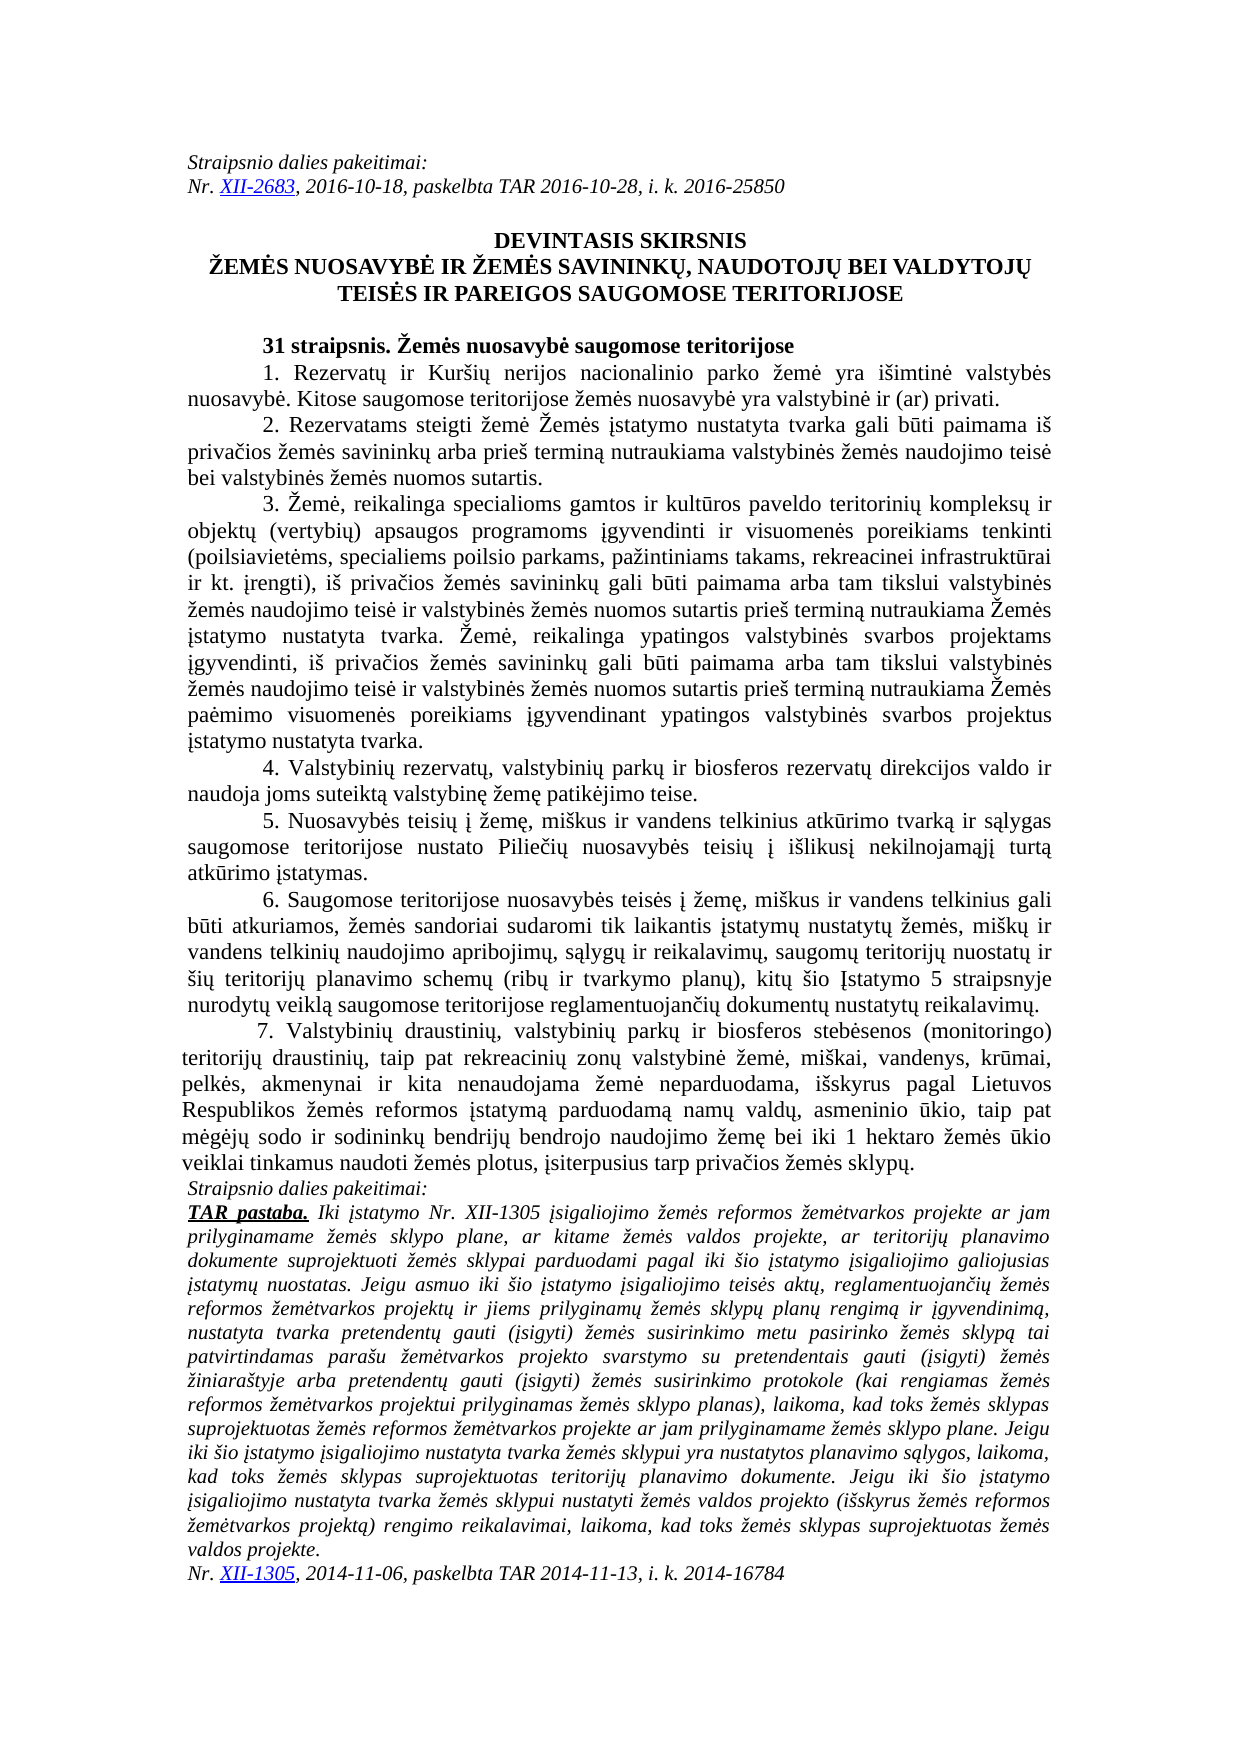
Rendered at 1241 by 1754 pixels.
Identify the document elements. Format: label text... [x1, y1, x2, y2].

text 5. Nuosavybės teisių į žemę, miškus ir vandens telkinius atkūrimo tvarką ir sąlygas saugomose teritorijose nustato Piliečių nuosavybės teisių į išlikusį nekilnojamąjį turtą atkūrimo įstatymas. [187, 807, 1053, 886]
text 2. Rezervatams steigti žemė Žemės įstatymo nustatyta tvarka gali būti paimama iš privačios žemės savininkų arba prieš terminą nutraukiama valstybinės žemės naudojimo teisė bei valstybinės žemės nuomos sutartis. [187, 411, 1053, 490]
text 7. Valstybinių draustinių, valstybinių parkų ir biosferos stebėsenos (monitoringo) teritorijų draustinių, taip pat rekreacinių zonų valstybinė žemė, miškai, vandenys, krūmai, pelkės, akmenynai ir kita nenaudojama žemė neparduodama, išskyrus pagal Lietuvos Respublikos žemės reformos įstatymą parduodamą namų valdų, asmeninio ūkio, taip pat mėgėjų sodo ir sodininkų bendrijų bendrojo naudojimo žemę bei iki 1 hektaro žemės ūkio veiklai tinkamus naudoti žemės plotus, įsiterpusius tarp privačios žemės sklypų. [182, 1017, 1053, 1176]
text 1. Rezervatų ir Kuršių nerijos nacionalinio parko žemė yra išimtinė valstybės nuosavybė. Kitose saugomose teritorijose žemės nuosavybė yra valstybinė ir (ar) privati. [187, 359, 1053, 411]
text DEVINTASIS SKIRSNIS [187, 227, 1053, 253]
text Nr. XII-1305, 2014-11-06, paskelbta TAR 2014-11-13, i. k. 2014-16784 [187, 1561, 1053, 1585]
subtitle 31 straipsnis. Žemės nuosavybė saugomose teritorijose [187, 332, 1053, 359]
subtitle žemės nuosavybė ir ŽEMĖS SAVININKŲ, NAUDOTOJŲ BEI VALDYTOJŲ TEISĖS IR PAREIGOS SAUGOMOSE TERITORIJOSE [187, 253, 1053, 306]
text Straipsnio dalies pakeitimai: [187, 1176, 1053, 1200]
text 6. Saugomose teritorijose nuosavybės teisės į žemę, miškus ir vandens telkinius gali būti atkuriamos, žemės sandoriai sudaromi tik laikantis įstatymų nustatytų žemės, miškų ir vandens telkinių naudojimo apribojimų, sąlygų ir reikalavimų, saugomų teritorijų nuostatų ir šių teritorijų planavimo schemų (ribų ir tvarkymo planų), kitų šio Įstatymo 5 straipsnyje nurodytų veiklą saugomose teritorijose reglamentuojančių dokumentų nustatytų reikalavimų. [187, 886, 1053, 1017]
text 3. Žemė, reikalinga specialioms gamtos ir kultūros paveldo teritorinių kompleksų ir objektų (vertybių) apsaugos programoms įgyvendinti ir visuomenės poreikiams tenkinti (poilsiavietėms, specialiems poilsio parkams, pažintiniams takams, rekreacinei infrastruktūrai ir kt. įrengti), iš privačios žemės savininkų gali būti paimama arba tam tikslui valstybinės žemės naudojimo teisė ir valstybinės žemės nuomos sutartis prieš terminą nutraukiama Žemės įstatymo nustatyta tvarka. Žemė, reikalinga ypatingos valstybinės svarbos projektams įgyvendinti, iš privačios žemės savininkų gali būti paimama arba tam tikslui valstybinės žemės naudojimo teisė ir valstybinės žemės nuomos sutartis prieš terminą nutraukiama Žemės paėmimo visuomenės poreikiams įgyvendinant ypatingos valstybinės svarbos projektus įstatymo nustatyta tvarka. [187, 490, 1053, 754]
text Nr. XII-2683, 2016-10-18, paskelbta TAR 2016-10-28, i. k. 2016-25850 [187, 174, 1053, 198]
text Straipsnio dalies pakeitimai: [187, 150, 1053, 174]
text 4. Valstybinių rezervatų, valstybinių parkų ir biosferos rezervatų direkcijos valdo ir naudoja joms suteiktą valstybinę žemę patikėjimo teise. [187, 754, 1053, 807]
text TAR pastaba. Iki įstatymo Nr. XII-1305 įsigaliojimo žemės reformos žemėtvarkos projekte ar jam prilyginamame žemės sklypo plane, ar kitame žemės valdos projekte, ar teritorijų planavimo dokumente suprojektuoti žemės sklypai parduodami pagal iki šio įstatymo įsigaliojimo galiojusias įstatymų nuostatas. Jeigu asmuo iki šio įstatymo įsigaliojimo teisės aktų, reglamentuojančių žemės reformos žemėtvarkos projektų ir jiems prilyginamų žemės sklypų planų rengimą ir įgyvendinimą, nustatyta tvarka pretendentų gauti (įsigyti) žemės susirinkimo metu pasirinko žemės sklypą tai patvirtindamas parašu žemėtvarkos projekto svarstymo su pretendentais gauti (įsigyti) žemės žiniaraštyje arba pretendentų gauti (įsigyti) žemės susirinkimo protokole (kai rengiamas žemės reformos žemėtvarkos projektui prilyginamas žemės sklypo planas), laikoma, kad toks žemės sklypas suprojektuotas žemės reformos žemėtvarkos projekte ar jam prilyginamame žemės sklypo plane. Jeigu iki šio įstatymo įsigaliojimo nustatyta tvarka žemės sklypui yra nustatytos planavimo sąlygos, laikoma, kad toks žemės sklypas suprojektuotas teritorijų planavimo dokumente. Jeigu iki šio įstatymo įsigaliojimo nustatyta tvarka žemės sklypui nustatyti žemės valdos projekto (išskyrus žemės reformos žemėtvarkos projektą) rengimo reikalavimai, laikoma, kad toks žemės sklypas suprojektuotas žemės valdos projekte. [187, 1200, 1053, 1561]
